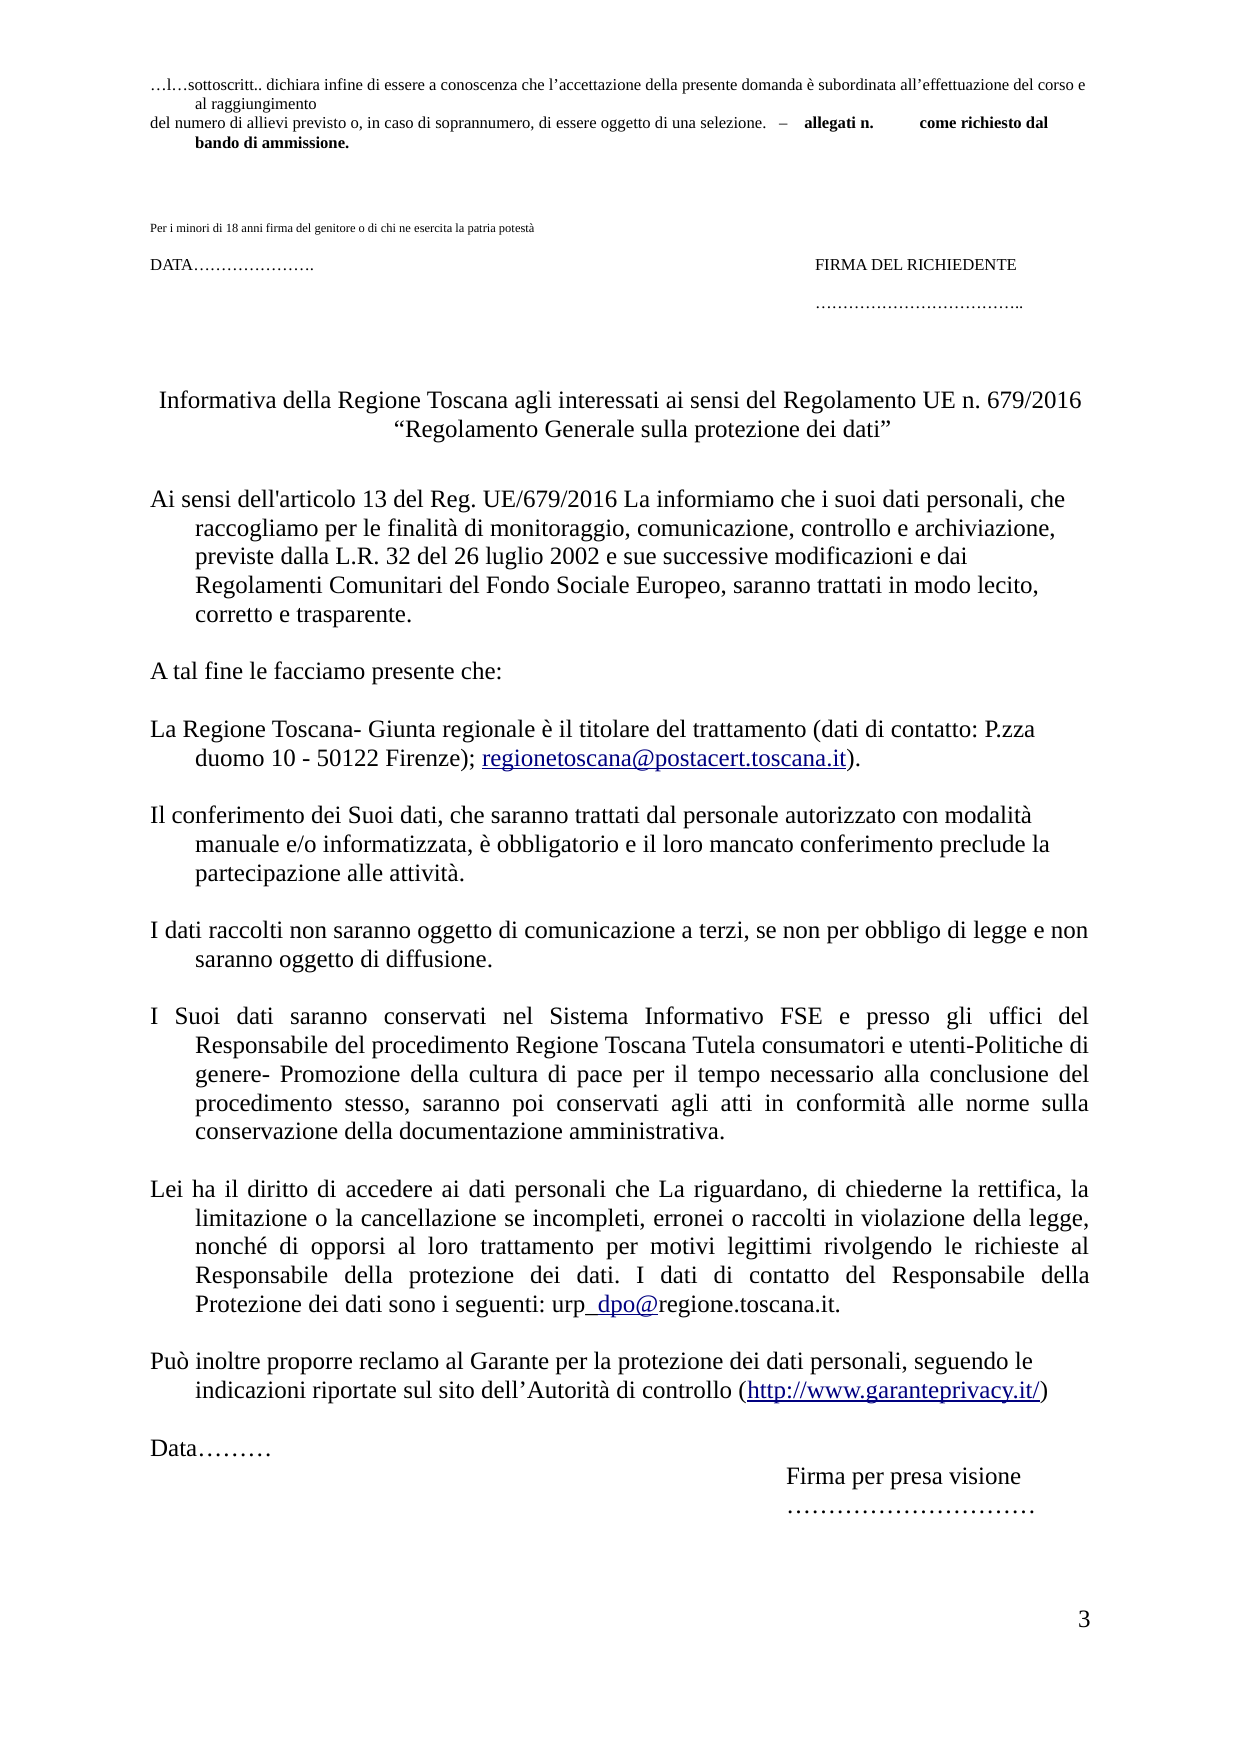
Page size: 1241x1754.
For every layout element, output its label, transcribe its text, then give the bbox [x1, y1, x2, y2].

text DATA…………………. FIRMA DEL RICHIEDENTE ……………………………….. [150, 255, 1090, 312]
list del numero di allievi previsto o, in caso di soprannumero, di essere oggetto di una selezione. – allegati n. come richiesto dal bando di ammissione. [150, 113, 1090, 152]
list Lei ha il diritto di accedere ai dati personali che La riguardano, di chiederne la rettifica, la limitazione o la cancellazione se incompleti, erronei o raccolti in violazione della legge, nonché di opporsi al loro trattamento per motivi legittimi rivolgendo le richieste al Responsabile della protezione dei dati. I dati di contatto del Responsabile della Protezione dei dati sono i seguenti: urp_dpo@regione.toscana.it. [150, 1174, 1090, 1318]
list …l…sottoscritt.. dichiara infine di essere a conoscenza che l’accettazione della presente domanda è subordinata all’effettuazione del corso e al raggiungimento [150, 75, 1090, 113]
list Ai sensi dell'articolo 13 del Reg. UE/679/2016 La informiamo che i suoi dati personali, che raccogliamo per le finalità di monitoraggio, comunicazione, controllo e archiviazione, previste dalla L.R. 32 del 26 luglio 2002 e sue successive modificazioni e dai Regolamenti Comunitari del Fondo Sociale Europeo, saranno trattati in modo lecito, corretto e trasparente. [150, 484, 1090, 656]
list Data……… [150, 1433, 1090, 1461]
list La Regione Toscana- Giunta regionale è il titolare del trattamento (dati di contatto: P.zza duomo 10 - 50122 Firenze); regionetoscana@postacert.toscana.it). [150, 714, 1090, 771]
list Informativa della Regione Toscana agli interessati ai sensi del Regolamento UE n. 679/2016 “Regolamento Generale sulla protezione dei dati” [150, 385, 1090, 443]
list Firma per presa visione ………………………… [150, 1461, 1090, 1519]
list Il conferimento dei Suoi dati, che saranno trattati dal personale autorizzato con modalità manuale e/o informatizzata, è obbligatorio e il loro mancato conferimento preclude la partecipazione alle attività. [150, 800, 1090, 886]
list Per i minori di 18 anni firma del genitore o di chi ne esercita la patria potestà [150, 216, 1090, 236]
list Può inoltre proporre reclamo al Garante per la protezione dei dati personali, seguendo le indicazioni riportate sul sito dell’Autorità di controllo (http://www.garanteprivacy.it/) [150, 1346, 1090, 1404]
list A tal fine le facciamo presente che: [150, 656, 1090, 714]
list I Suoi dati saranno conservati nel Sistema Informativo FSE e presso gli uffici del Responsabile del procedimento Regione Toscana Tutela consumatori e utenti-Politiche di genere- Promozione della cultura di pace per il tempo necessario alla conclusione del procedimento stesso, saranno poi conservati agli atti in conformità alle norme sulla conservazione della documentazione amministrativa. [150, 1001, 1090, 1145]
list I dati raccolti non saranno oggetto di comunicazione a terzi, se non per obbligo di legge e non saranno oggetto di diffusione. [150, 915, 1090, 973]
